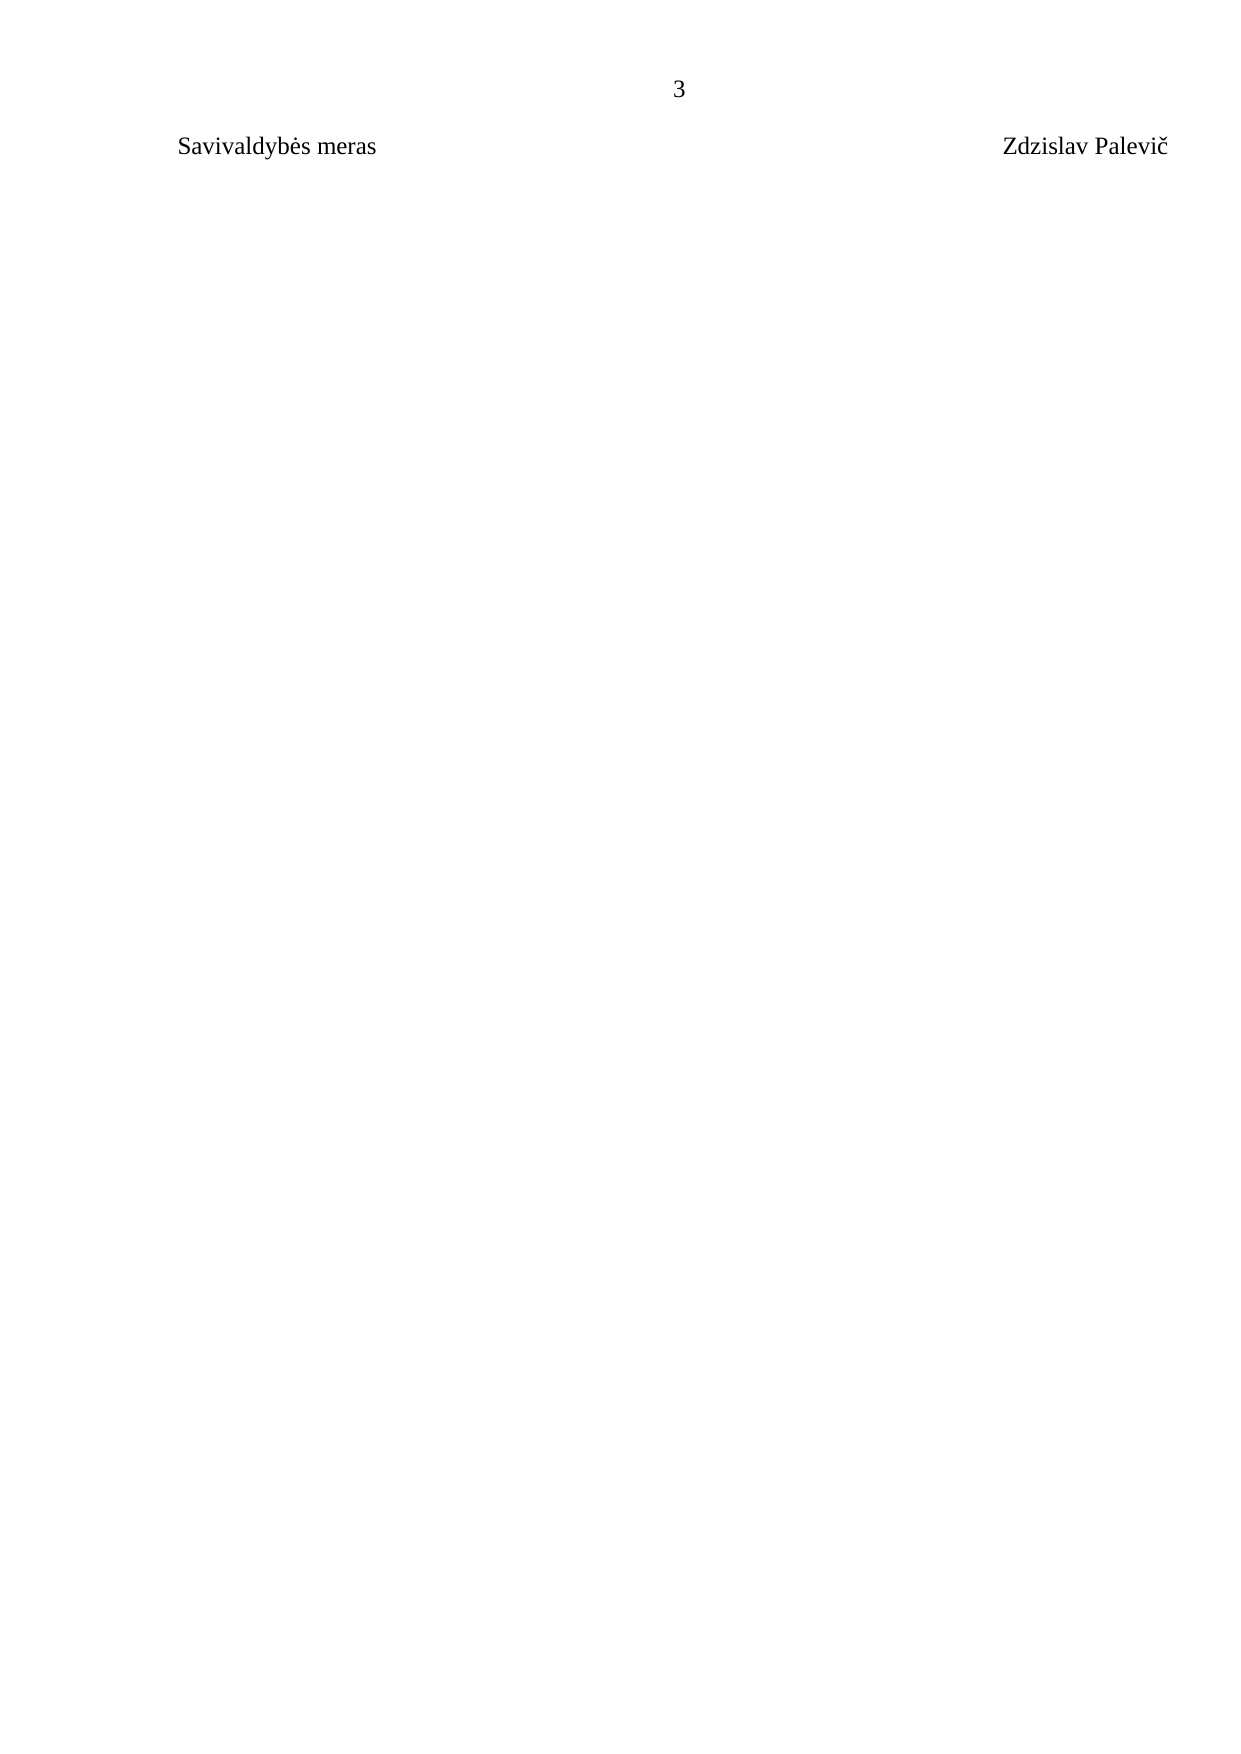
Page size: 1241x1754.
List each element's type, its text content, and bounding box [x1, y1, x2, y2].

text Savivaldybės meras Zdzislav Palevič [177, 131, 1181, 160]
